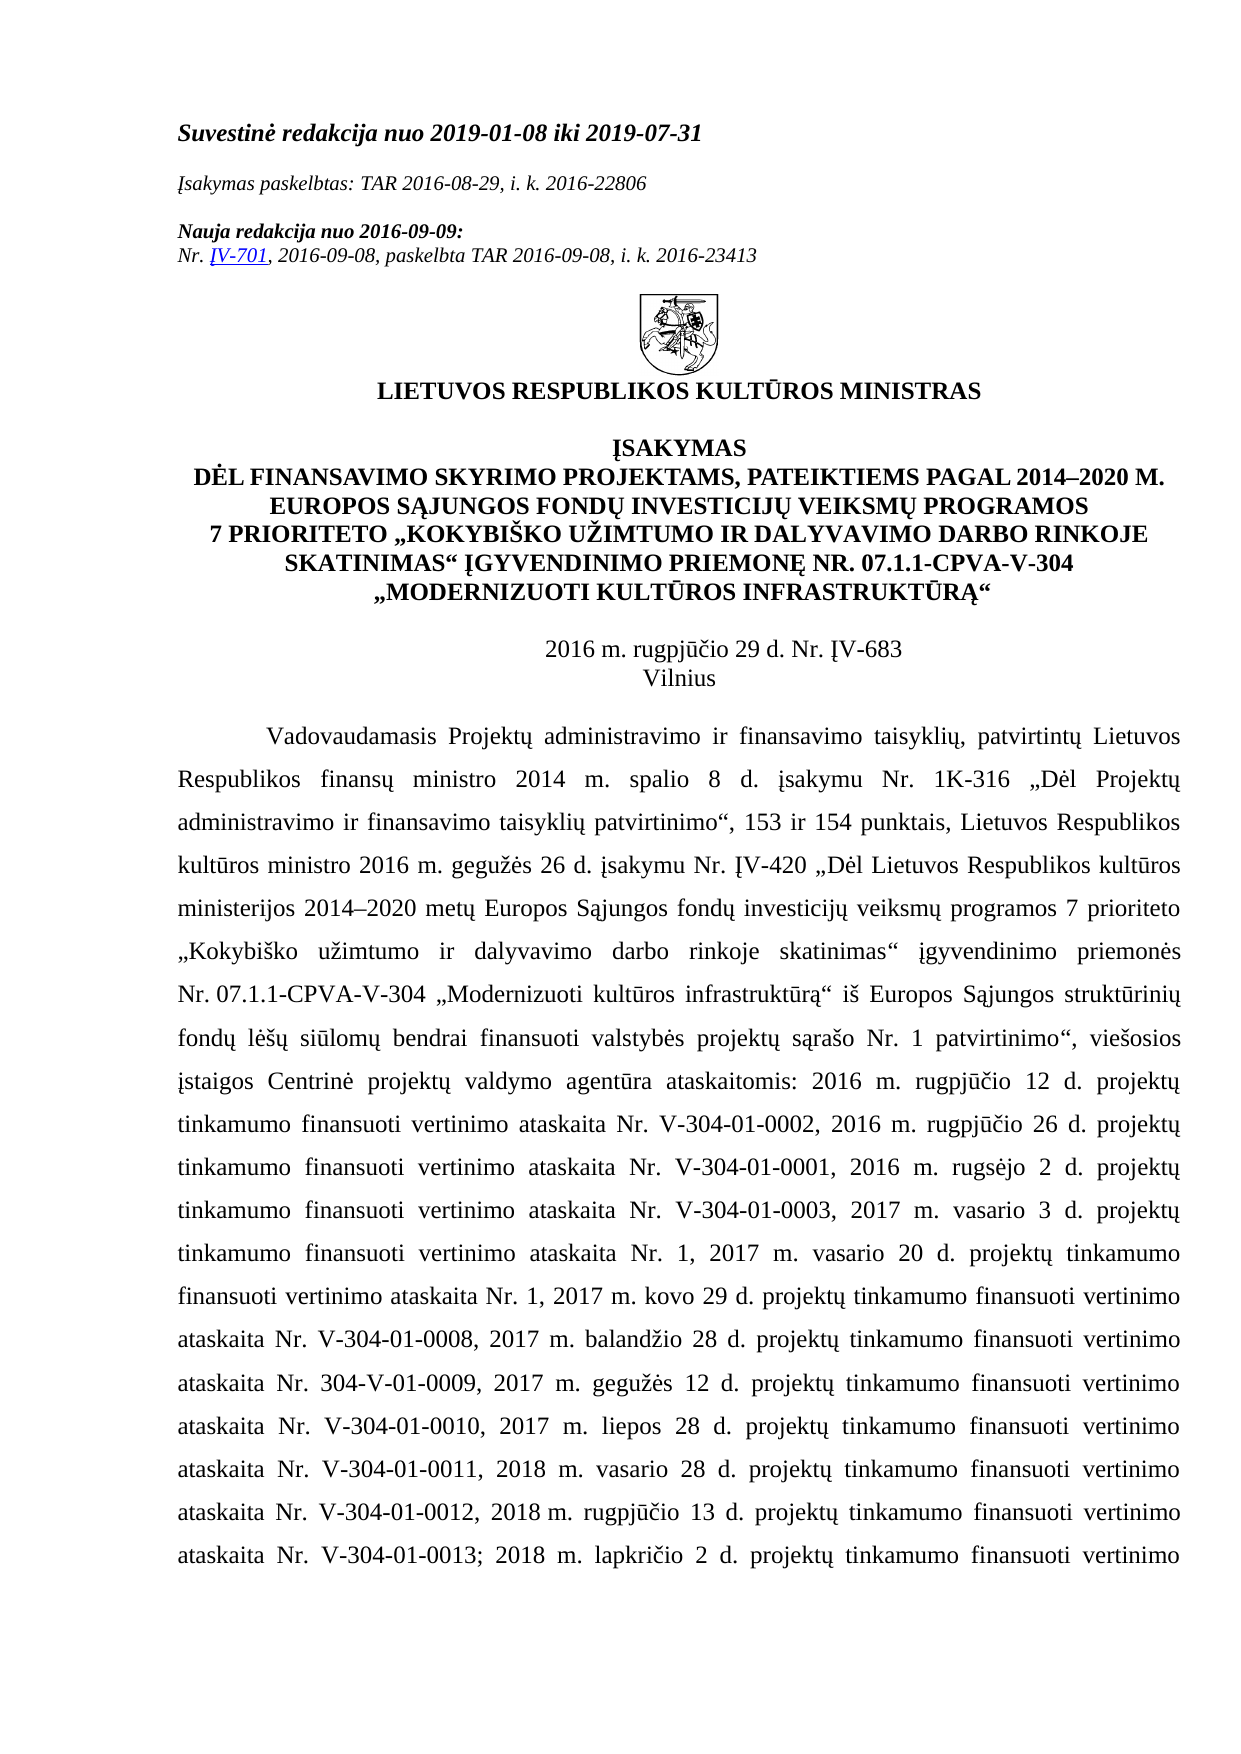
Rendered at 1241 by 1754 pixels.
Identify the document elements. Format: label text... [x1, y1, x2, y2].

text Vilnius [177, 663, 1181, 692]
text „MODERNIZUOTI KULTŪROS INFRASTRUKTŪRĄ“ [177, 577, 1181, 606]
text 7 PRIORITETO „KOKYBIŠKO UŽIMTUMO IR DALYVAVIMO DARBO RINKOJE SKATINIMAS“ ĮGYVENDINIMO PRIEMONĘ NR. 07.1.1-CPVA-V-304 [177, 519, 1181, 577]
text 2016 m. rugpjūčio 29 d. Nr. ĮV-683 [177, 634, 1181, 663]
text Įsakymas paskelbtas: TAR 2016-08-29, i. k. 2016-22806 [177, 171, 1181, 195]
text Vadovaudamasis Projektų administravimo ir finansavimo taisyklių, patvirtintų Lietuvos Respublikos finansų ministro 2014 m. spalio 8 d. įsakymu Nr. 1K-316 „Dėl Projektų administravimo ir finansavimo taisyklių patvirtinimo“, 153 ir 154 punktais, Lietuvos Respublikos kultūros ministro 2016 m. gegužės 26 d. įsakymu Nr. ĮV-420 „Dėl Lietuvos Respublikos kultūros ministerijos 2014–2020 metų Europos Sąjungos fondų investicijų veiksmų programos 7 prioriteto „Kokybiško užimtumo ir dalyvavimo darbo rinkoje skatinimas“ įgyvendinimo priemonės Nr. 07.1.1-CPVA-V-304 „Modernizuoti kultūros infrastruktūrą“ iš Europos Sąjungos struktūrinių fondų lėšų siūlomų bendrai finansuoti valstybės projektų sąrašo Nr. 1 patvirtinimo“, viešosios įstaigos Centrinė projektų valdymo agentūra ataskaitomis: 2016 m. rugpjūčio 12 d. projektų tinkamumo finansuoti vertinimo ataskaita Nr. V-304-01-0002, 2016 m. rugpjūčio 26 d. projektų tinkamumo finansuoti vertinimo ataskaita Nr. V-304-01-0001, 2016 m. rugsėjo 2 d. projektų tinkamumo finansuoti vertinimo ataskaita Nr. V-304-01-0003, 2017 m. vasario 3 d. projektų tinkamumo finansuoti vertinimo ataskaita Nr. 1, 2017 m. vasario 20 d. projektų tinkamumo finansuoti vertinimo ataskaita Nr. 1, 2017 m. kovo 29 d. projektų tinkamumo finansuoti vertinimo ataskaita Nr. V-304-01-0008, 2017 m. balandžio 28 d. projektų tinkamumo finansuoti vertinimo ataskaita Nr. 304-V-01-0009, 2017 m. gegužės 12 d. projektų tinkamumo finansuoti vertinimo ataskaita Nr. V-304-01-0010, 2017 m. liepos 28 d. projektų tinkamumo finansuoti vertinimo ataskaita Nr. V-304-01-0011, 2018 m. vasario 28 d. projektų tinkamumo finansuoti vertinimo ataskaita Nr. V-304-01-0012, 2018 m. rugpjūčio 13 d. projektų tinkamumo finansuoti vertinimo ataskaita Nr. V-304-01-0013; 2018 m. lapkričio 2 d. projektų tinkamumo finansuoti vertinimo [177, 721, 1181, 1569]
text DĖL FINANSAVIMO SKYRIMO PROJEKTAMS, PATEIKTIEMS PAGAL 2014–2020 M. EUROPOS SĄJUNGOS FONDŲ INVESTICIJŲ VEIKSMŲ PROGRAMOS [177, 462, 1181, 519]
text Nauja redakcija nuo 2016-09-09: [177, 219, 1181, 243]
text ĮSAKYMAS [177, 433, 1181, 462]
text LIETUVOS RESPUBLIKOS KULTŪROS MINISTRAS [177, 376, 1181, 404]
text Nr. ĮV-701, 2016-09-08, paskelbta TAR 2016-09-08, i. k. 2016-23413 [177, 243, 1181, 267]
text Suvestinė redakcija nuo 2019-01-08 iki 2019-07-31 [177, 118, 1181, 147]
